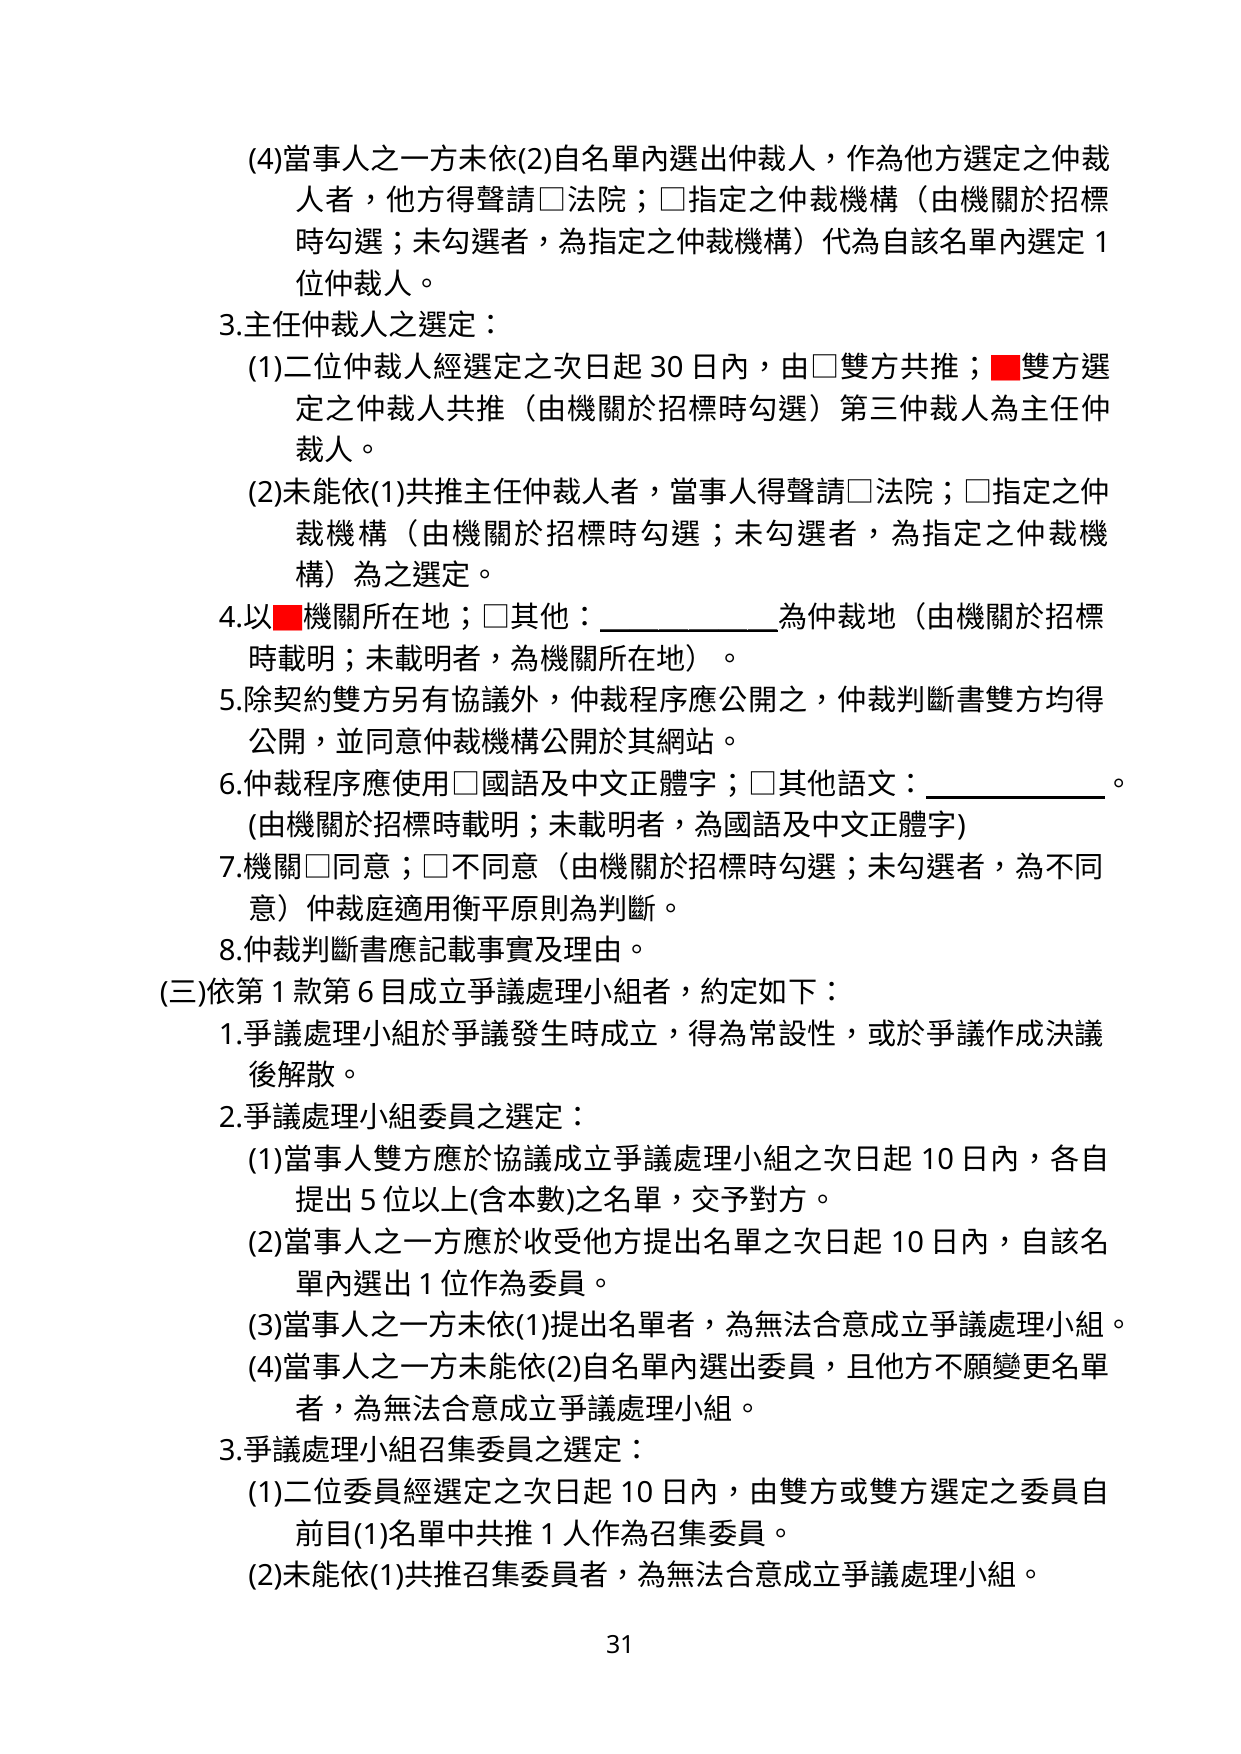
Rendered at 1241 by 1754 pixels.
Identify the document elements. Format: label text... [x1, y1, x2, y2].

text (4)當事人之一方未能依(2)自名單內選出委員，且他方不願變更名單者，為無法合意成立爭議處理小組。 [248, 1344, 1110, 1427]
text (三)依第1款第6目成立爭議處理小組者，約定如下： [159, 969, 1110, 1011]
text (2)當事人之一方應於收受他方提出名單之次日起10日內，自該名單內選出1位作為委員。 [248, 1219, 1110, 1302]
text 3.爭議處理小組召集委員之選定： [218, 1427, 1104, 1469]
text (4)當事人之一方未依(2)自名單內選出仲裁人，作為他方選定之仲裁人者，他方得聲請□法院；□指定之仲裁機構（由機關於招標時勾選；未勾選者，為指定之仲裁機構）代為自該名單內選定1位仲裁人。 [248, 136, 1110, 302]
text 1.爭議處理小組於爭議發生時成立，得為常設性，或於爭議作成決議後解散。 [218, 1011, 1104, 1094]
text (1)二位委員經選定之次日起10日內，由雙方或雙方選定之委員自前目(1)名單中共推1人作為召集委員。 [248, 1469, 1110, 1552]
text 6.仲裁程序應使用□國語及中文正體字；□其他語文：＿＿＿＿＿＿。(由機關於招標時載明；未載明者，為國語及中文正體字) [218, 761, 1104, 844]
text 3.主任仲裁人之選定： [218, 302, 1104, 344]
text (1)當事人雙方應於協議成立爭議處理小組之次日起10日內，各自提出5位以上(含本數)之名單，交予對方。 [248, 1136, 1110, 1219]
text (2)未能依(1)共推召集委員者，為無法合意成立爭議處理小組。 [248, 1552, 1110, 1594]
text (3)當事人之一方未依(1)提出名單者，為無法合意成立爭議處理小組。 [248, 1302, 1110, 1344]
text 2.爭議處理小組委員之選定： [218, 1094, 1104, 1136]
text 5.除契約雙方另有協議外，仲裁程序應公開之，仲裁判斷書雙方均得公開，並同意仲裁機構公開於其網站。 [218, 677, 1104, 761]
text 7.機關□同意；□不同意（由機關於招標時勾選；未勾選者，為不同意）仲裁庭適用衡平原則為判斷。 [218, 844, 1104, 927]
text (1)二位仲裁人經選定之次日起30日內，由□雙方共推；▇雙方選定之仲裁人共推（由機關於招標時勾選）第三仲裁人為主任仲裁人。 [248, 344, 1110, 469]
text 4.以▇機關所在地；□其他：＿＿＿＿＿＿為仲裁地（由機關於招標時載明；未載明者，為機關所在地）。 [218, 594, 1104, 677]
text 8.仲裁判斷書應記載事實及理由。 [218, 927, 1104, 969]
text (2)未能依(1)共推主任仲裁人者，當事人得聲請□法院；□指定之仲裁機構（由機關於招標時勾選；未勾選者，為指定之仲裁機構）為之選定。 [248, 469, 1110, 594]
